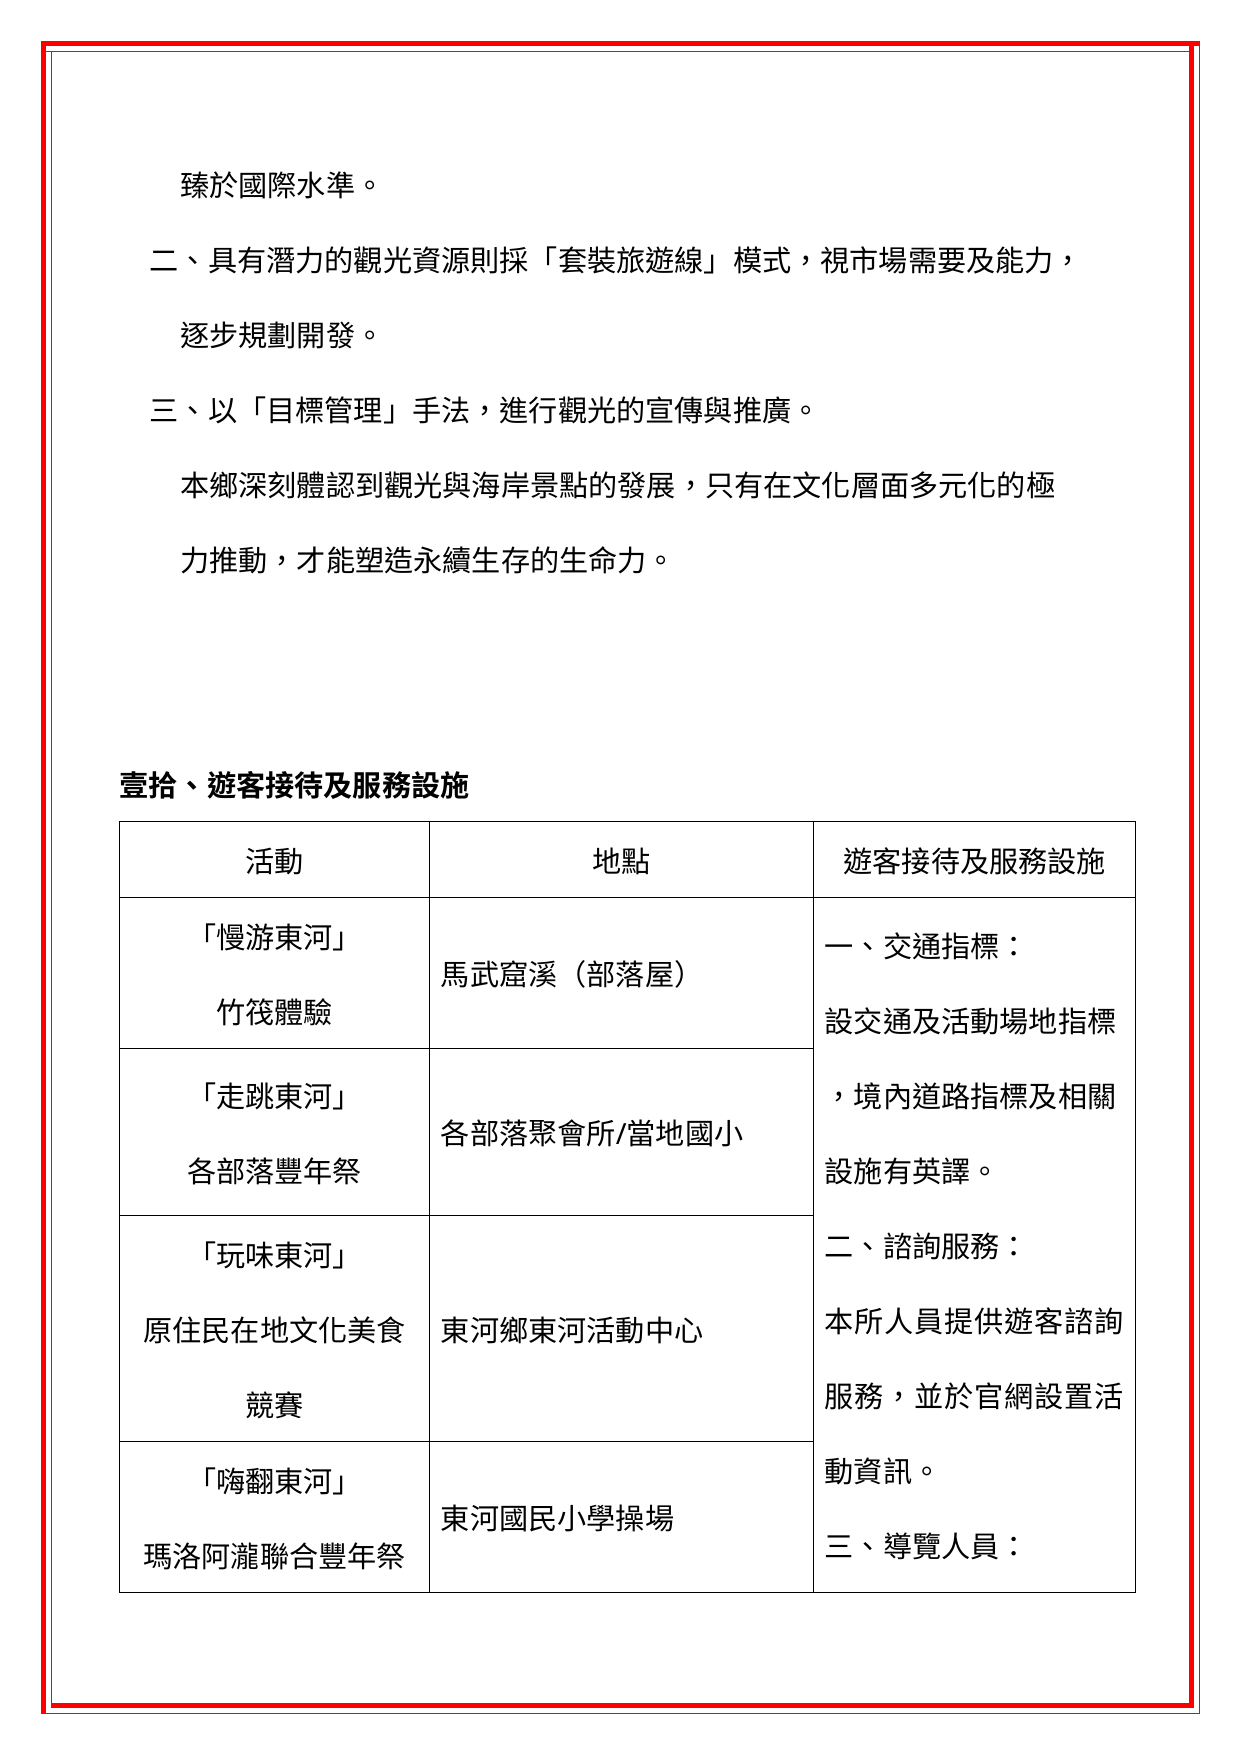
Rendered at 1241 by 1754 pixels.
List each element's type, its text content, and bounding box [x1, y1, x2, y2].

table_cell 馬武窟溪（部落屋） [430, 898, 813, 1048]
table_header 地點 [430, 822, 813, 897]
table_cell 東河國民小學操場 [430, 1442, 813, 1592]
table_cell 一、交通指標： 設交通及活動場地指標 ，境內道路指標及相關設施有英譯。 二、諮詢服務： 本所人員提供遊客諮詢服務，並於官網設置活動資訊。 三、導覽人員： 活動會場設服務臺，並 於官網提供部落導覽人員聯絡方式。 四、住宿設施： 當地合法住宿設施27間，容客數450人。 五、停車場： 活動場地週邊設停車場停放大巴士、小客車、機車。 [814, 898, 1135, 1592]
table_cell 各部落聚會所/當地國小 [430, 1049, 813, 1215]
text 二、具有潛力的觀光資源則採「套裝旅遊線」模式，視市場需要及能力， [119, 221, 1121, 296]
text 三、以「目標管理」手法，進行觀光的宣傳與推廣。 [119, 371, 1121, 446]
text 力推動，才能塑造永續生存的生命力。 [119, 521, 1121, 596]
table_cell 「慢游東河」 竹筏體驗 [120, 898, 429, 1048]
table_header 遊客接待及服務設施 [814, 822, 1135, 897]
text 臻於國際水準。 [119, 146, 1121, 221]
text 壹拾、遊客接待及服務設施 [119, 746, 1121, 821]
table_cell 「玩味東河」 原住民在地文化美食競賽 [120, 1216, 429, 1441]
table_header 活動 [120, 822, 429, 897]
text 本鄉深刻體認到觀光與海岸景點的發展，只有在文化層面多元化的極 [119, 446, 1121, 521]
table_cell 「走跳東河」 各部落豐年祭 [120, 1049, 429, 1215]
text 逐步規劃開發。 [119, 296, 1121, 371]
table_cell 東河鄉東河活動中心 [430, 1216, 813, 1441]
table_cell 「嗨翻東河」 瑪洛阿瀧聯合豐年祭 [120, 1442, 429, 1592]
